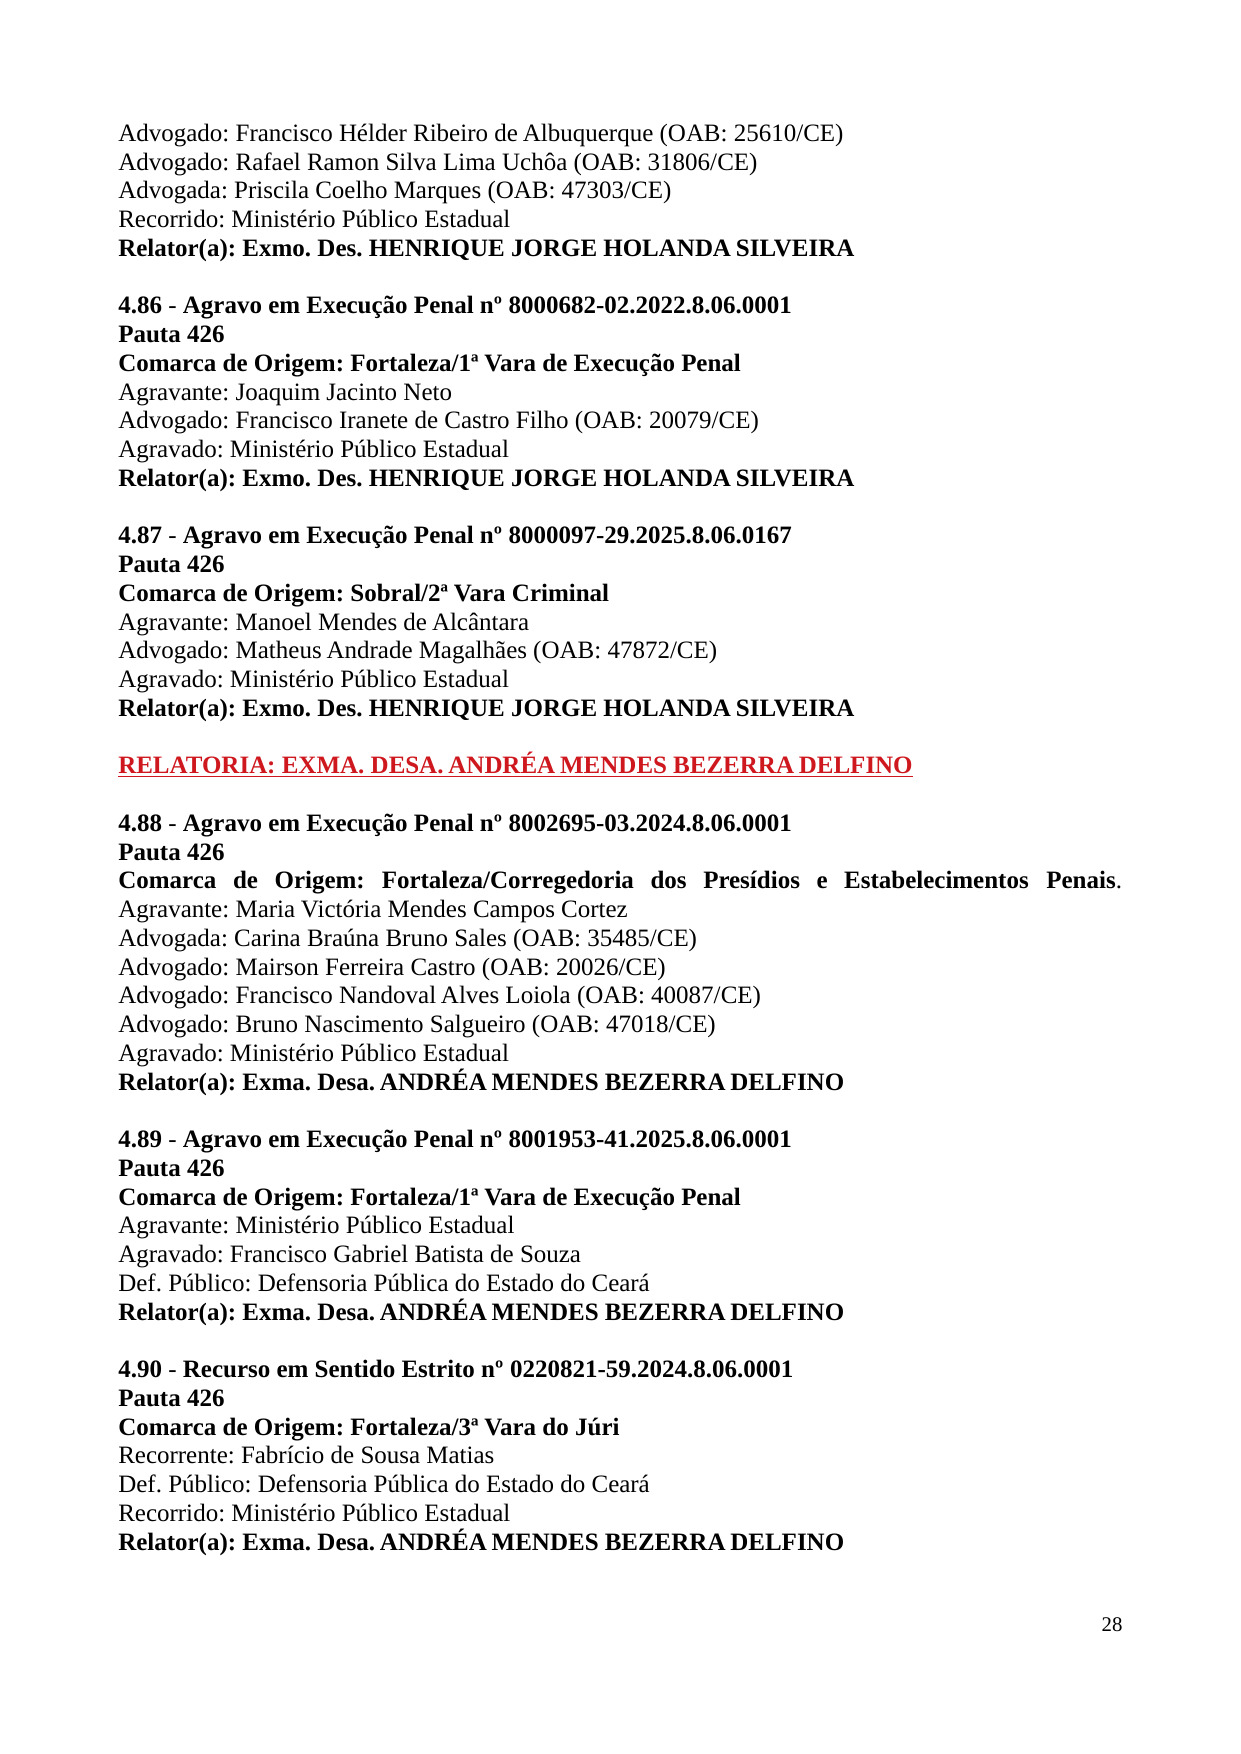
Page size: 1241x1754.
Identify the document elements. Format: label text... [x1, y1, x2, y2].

text Agravado: Ministério Público Estadual [118, 664, 1122, 693]
text Def. Público: Defensoria Pública do Estado do Ceará [118, 1268, 1122, 1297]
text Advogado: Matheus Andrade Magalhães (OAB: 47872/CE) [118, 636, 1122, 664]
text Pauta 426 [118, 1153, 1122, 1182]
text Relator(a): Exmo. Des. HENRIQUE JORGE HOLANDA SILVEIRA [118, 693, 1122, 722]
text Advogado: Francisco Nandoval Alves Loiola (OAB: 40087/CE) [118, 981, 1122, 1009]
text Relator(a): Exmo. Des. HENRIQUE JORGE HOLANDA SILVEIRA [118, 233, 1122, 262]
text Agravado: Ministério Público Estadual [118, 434, 1122, 463]
text Agravado: Ministério Público Estadual [118, 1038, 1122, 1067]
text Advogada: Priscila Coelho Marques (OAB: 47303/CE) [118, 176, 1122, 204]
text Advogado: Mairson Ferreira Castro (OAB: 20026/CE) [118, 952, 1122, 981]
text Pauta 426 [118, 1383, 1122, 1412]
text Advogado: Francisco Iranete de Castro Filho (OAB: 20079/CE) [118, 406, 1122, 434]
text Agravante: Ministério Público Estadual [118, 1211, 1122, 1239]
text Relator(a): Exmo. Des. HENRIQUE JORGE HOLANDA SILVEIRA [118, 463, 1122, 492]
text Relator(a): Exma. Desa. ANDRÉA MENDES BEZERRA DELFINO [118, 1067, 1122, 1096]
text Comarca de Origem: Sobral/2ª Vara Criminal [118, 578, 1122, 607]
text Agravado: Francisco Gabriel Batista de Souza [118, 1239, 1122, 1268]
text Comarca de Origem: Fortaleza/1ª Vara de Execução Penal [118, 348, 1122, 377]
text 4.89 - Agravo em Execução Penal nº 8001953-41.2025.8.06.0001 [118, 1124, 1122, 1153]
text Recorrido: Ministério Público Estadual [118, 204, 1122, 233]
text Agravante: Manoel Mendes de Alcântara [118, 607, 1122, 636]
text Relator(a): Exma. Desa. ANDRÉA MENDES BEZERRA DELFINO [118, 1297, 1122, 1326]
text 4.88 - Agravo em Execução Penal nº 8002695-03.2024.8.06.0001 [118, 808, 1122, 837]
text 4.90 - Recurso em Sentido Estrito nº 0220821-59.2024.8.06.0001 [118, 1354, 1122, 1383]
text Recorrente: Fabrício de Sousa Matias [118, 1441, 1122, 1469]
text Comarca de Origem: Fortaleza/3ª Vara do Júri [118, 1412, 1122, 1441]
text Advogado: Bruno Nascimento Salgueiro (OAB: 47018/CE) [118, 1009, 1122, 1038]
text RELATORIA: EXMA. DESA. ANDRÉA MENDES BEZERRA DELFINO [118, 751, 1122, 779]
text Pauta 426 [118, 549, 1122, 578]
text Advogada: Carina Braúna Bruno Sales (OAB: 35485/CE) [118, 923, 1122, 952]
text Advogado: Rafael Ramon Silva Lima Uchôa (OAB: 31806/CE) [118, 147, 1122, 176]
text Comarca de Origem: Fortaleza/Corregedoria dos Presídios e Estabelecimentos Penais. Agravante: Maria Victória Mendes Campos Cortez [118, 866, 1122, 923]
text Pauta 426 [118, 319, 1122, 348]
text Advogado: Francisco Hélder Ribeiro de Albuquerque (OAB: 25610/CE) [118, 118, 1122, 147]
text Relator(a): Exma. Desa. ANDRÉA MENDES BEZERRA DELFINO [118, 1527, 1122, 1556]
text 4.87 - Agravo em Execução Penal nº 8000097-29.2025.8.06.0167 [118, 521, 1122, 549]
text Def. Público: Defensoria Pública do Estado do Ceará [118, 1469, 1122, 1498]
text Pauta 426 [118, 837, 1122, 866]
text Recorrido: Ministério Público Estadual [118, 1498, 1122, 1527]
text 4.86 - Agravo em Execução Penal nº 8000682-02.2022.8.06.0001 [118, 291, 1122, 319]
text Comarca de Origem: Fortaleza/1ª Vara de Execução Penal [118, 1182, 1122, 1211]
text Agravante: Joaquim Jacinto Neto [118, 377, 1122, 406]
